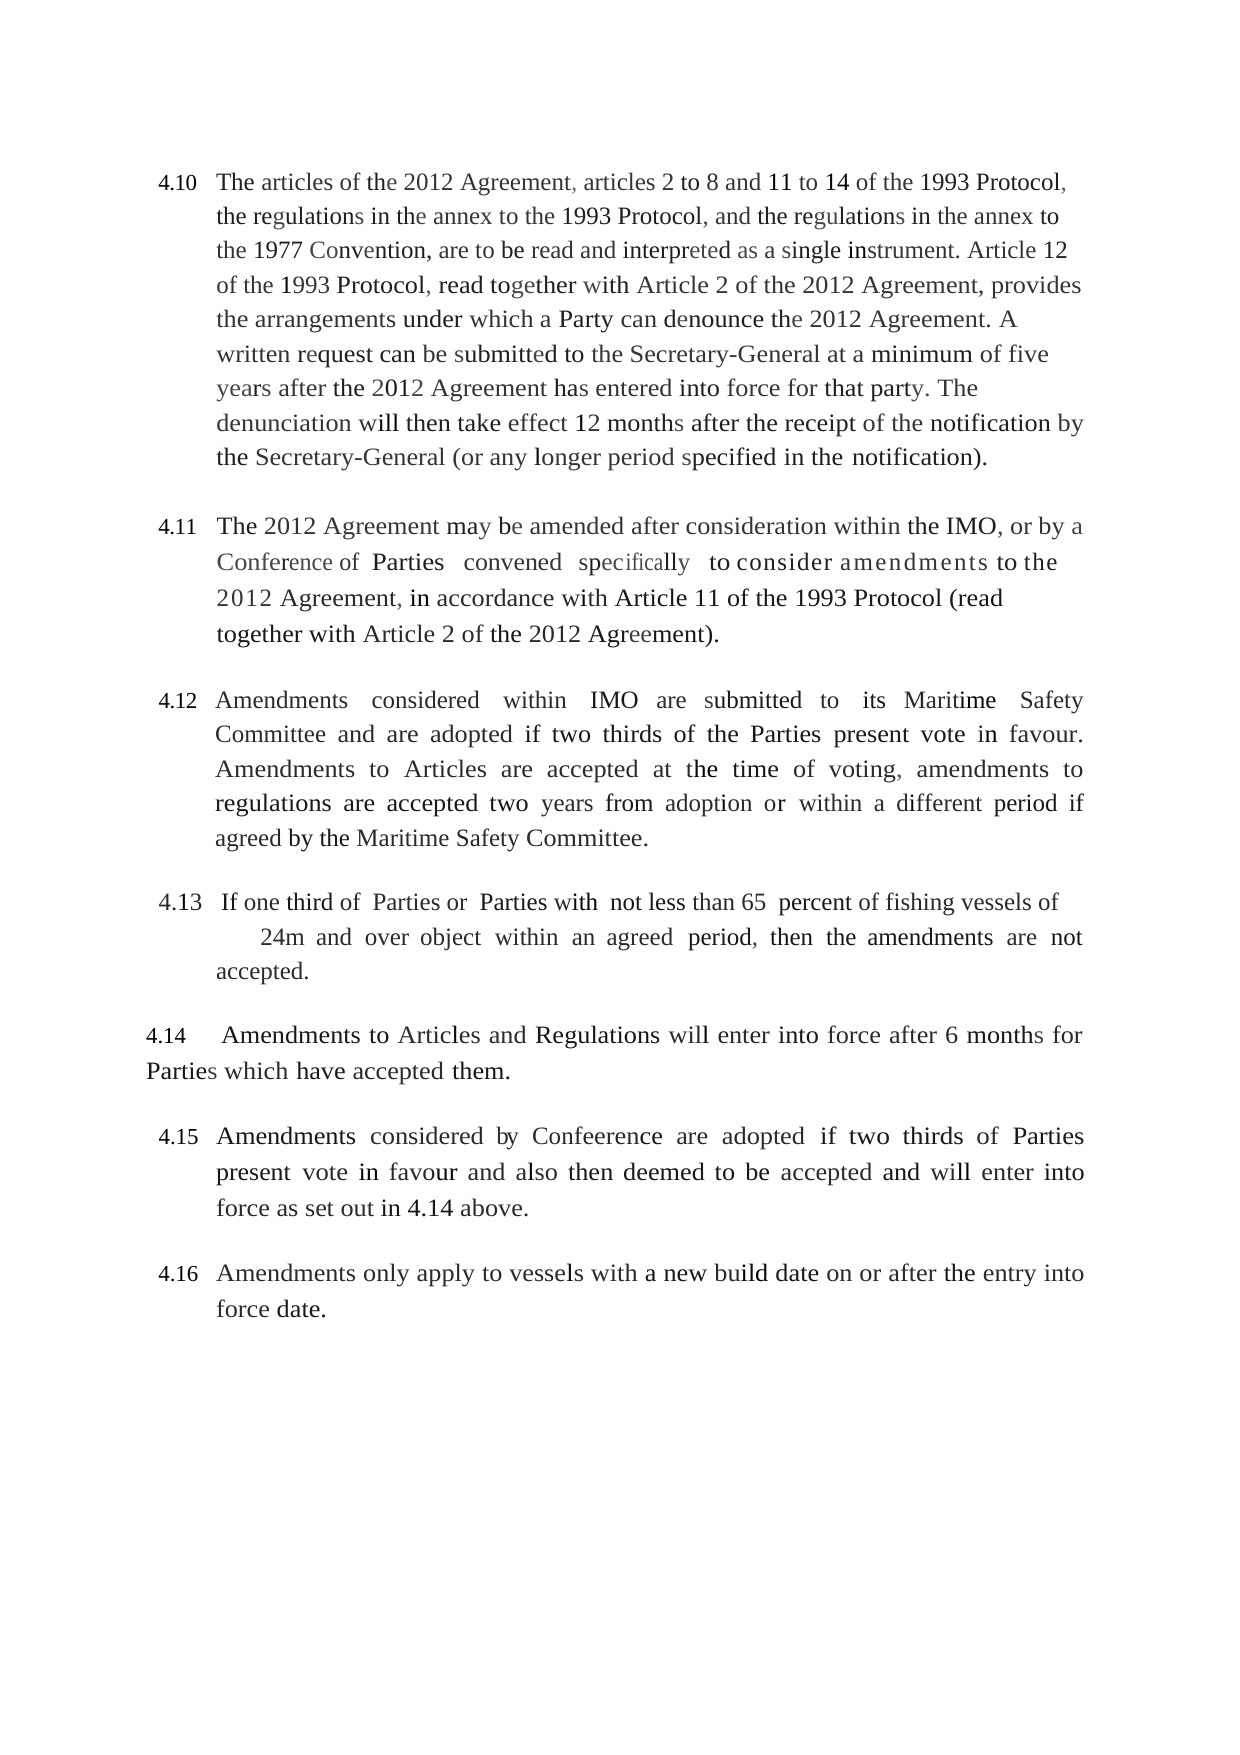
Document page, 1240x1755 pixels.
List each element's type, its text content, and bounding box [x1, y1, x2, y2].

list Amendments considered within IMO are submitted to its Maritime Safety Committee and are adopted if two thirds of the Parties present vote in favour. Amendments to Articles are accepted at the time of voting, amendments to regulations are accepted two years from adoption or within a different period if agreed by the Maritime Safety Committee. [158, 685, 1084, 852]
list The articles of the 2012 Agreement, articles 2 to 8 and 11 to 14 of the 1993 Protocol, the regulations in the annex to the 1993 Protocol, and the regulations in the annex to the 1977 Convention, are to be read and interpreted as a single instrument. Article 12 of the 1993 Protocol, read together with Article 2 of the 2012 Agreement, provides the arrangements under which a Party can denounce the 2012 Agreement. A written request can be submitted to the Secretary-General at a minimum of five years after the 2012 Agreement has entered into force for that party. The denunciation will then take effect 12 months after the receipt of the notification by the Secretary-General (or any longer period specified in the notification). [158, 167, 1087, 471]
text 4.13 If one third of Parties or Parties with not less than 65 percent of fishing vessels of [158, 887, 1083, 916]
list Amendments only apply to vessels with a new build date on or after the entry into force date. [158, 1258, 1084, 1323]
text 24m and over object within an agreed period, then the amendments are not accepted. [158, 922, 1083, 985]
list Amendments considered by Confeerence are adopted if two thirds of Parties present vote in favour and also then deemed to be accepted and will enter into force as set out in 4.14 above. [158, 1121, 1085, 1222]
list Amendments to Articles and Regulations will enter into force after 6 months for Parties which have accepted them. [146, 1020, 1083, 1085]
list The 2012 Agreement may be amended after consideration within the IMO, or by a Conference of Parties convened specifically to consider amendments to the 2012 Agreement, in accordance with Article 11 of the 1993 Protocol (read together with Article 2 of the 2012 Agreement). [158, 511, 1086, 648]
